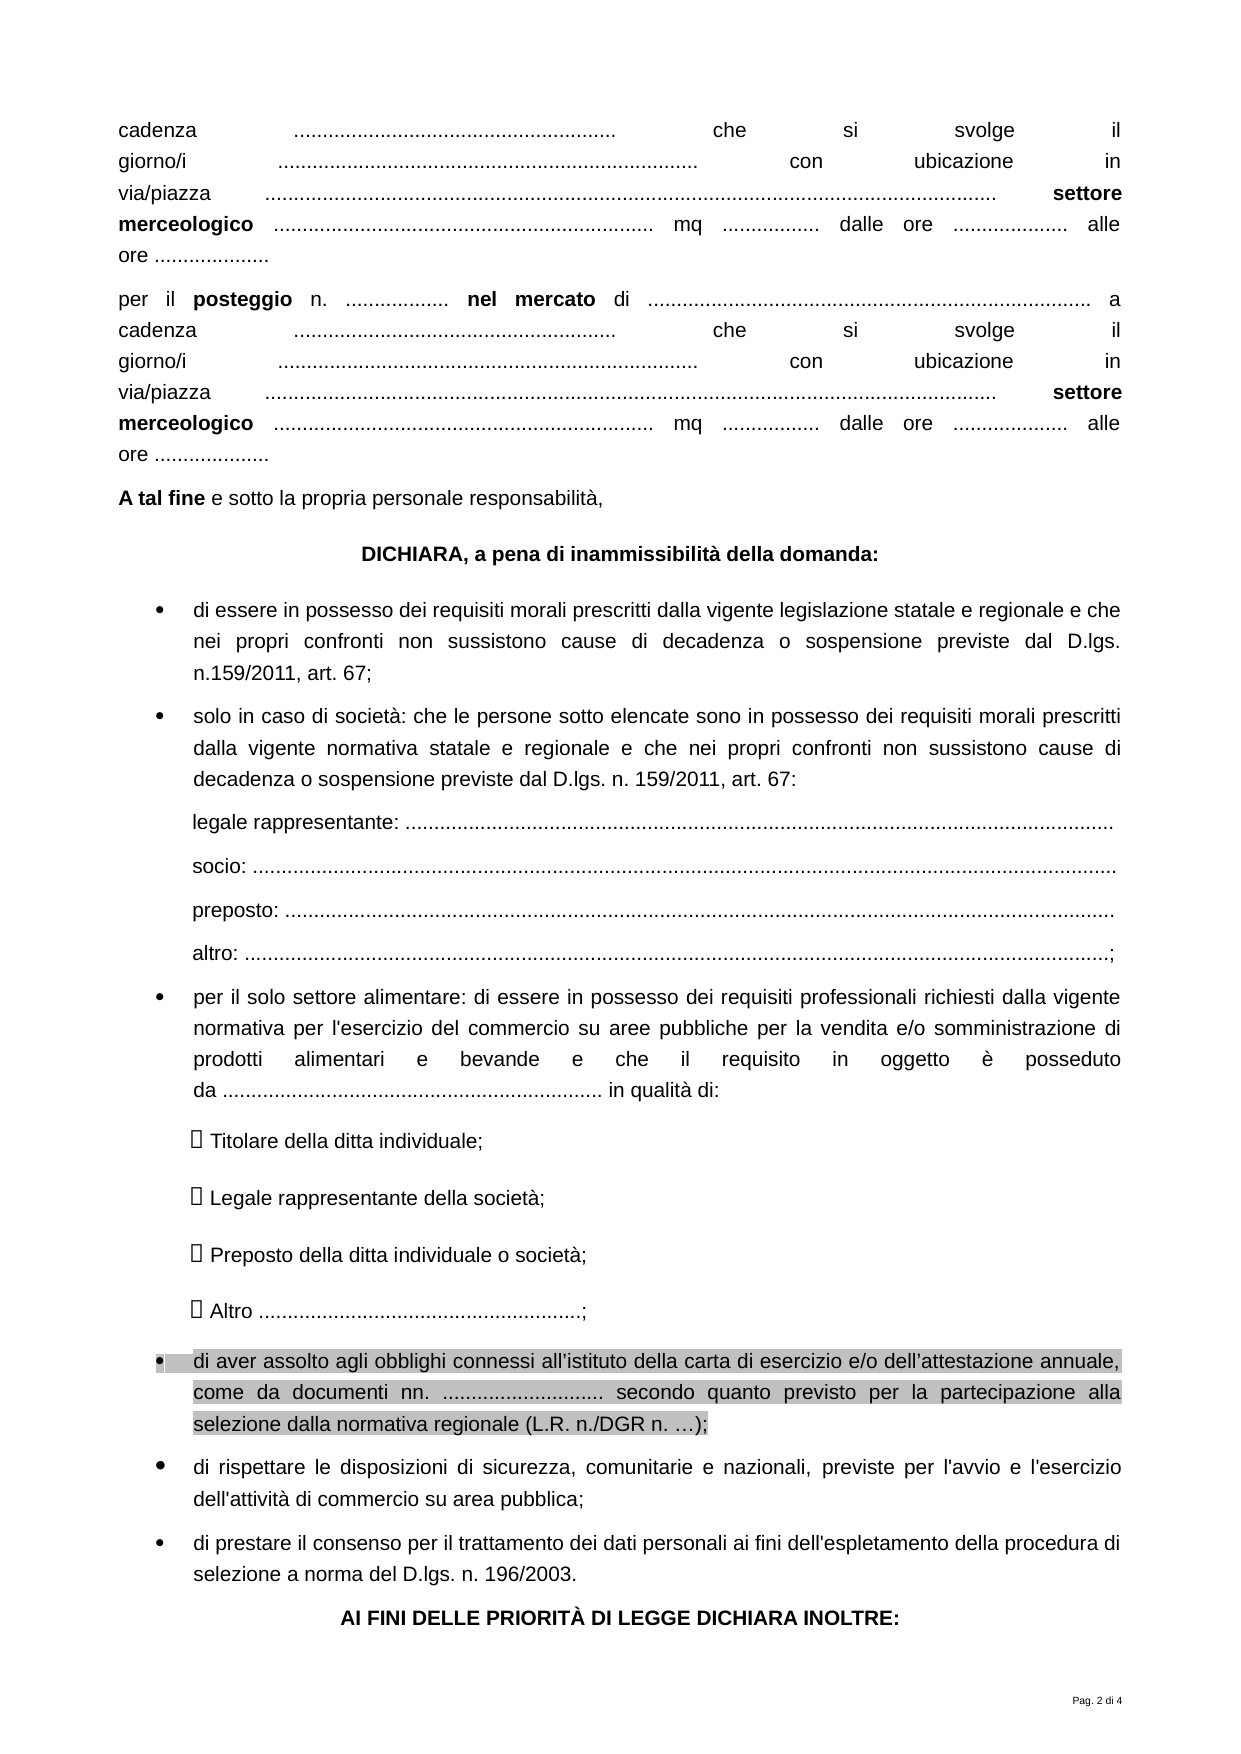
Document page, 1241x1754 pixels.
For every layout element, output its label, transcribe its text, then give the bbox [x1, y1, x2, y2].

list per il solo settore alimentare: di essere in possesso dei requisiti professionali richiesti dalla vigente normativa per l'esercizio del commercio su aree pubbliche per la vendita e/o somministrazione di prodotti alimentari e bevande e che il requisito in oggetto è posseduto da .................................................................. in qualità di: [156, 985, 1122, 1102]
text  Preposto della ditta individuale o società; [189, 1235, 1122, 1269]
text per il posteggio n. .................. nel mercato di ............................................................................. a cadenza ........................................................ che si svolge il giorno/i ......................................................................... con ubicazione in via/piazza ............................................................................................................................... settore merceologico .................................................................. mq ................. dalle ore .................... alle ore .................... [118, 286, 1122, 466]
text  Legale rappresentante della società; [189, 1179, 1122, 1213]
list di aver assolto agli obblighi connessi all’istituto della carta di esercizio e/o dell’attestazione annuale, come da documenti nn. ............................ secondo quanto previsto per la partecipazione alla selezione dalla normativa regionale (L.R. n./DGR n. …); [156, 1349, 1122, 1435]
text preposto: ................................................................................................................................................ [192, 897, 1122, 921]
list di rispettare le disposizioni di sicurezza, comunitarie e nazionali, previste per l'avvio e l'esercizio dell'attività di commercio su area pubblica; [156, 1455, 1122, 1511]
text  Altro ........................................................; [189, 1292, 1122, 1326]
text legale rappresentante: ........................................................................................................................... [192, 810, 1122, 834]
list di prestare il consenso per il trattamento dei dati personali ai fini dell'espletamento della procedura di selezione a norma del D.lgs. n. 196/2003. [156, 1531, 1122, 1586]
text A tal fine e sotto la propria personale responsabilità, [118, 486, 1122, 510]
text AI FINI DELLE PRIORITÀ DI LEGGE DICHIARA INOLTRE: [118, 1606, 1122, 1630]
text  Titolare della ditta individuale; [189, 1122, 1122, 1156]
text socio: ...................................................................................................................................................... [192, 854, 1122, 878]
list solo in caso di società: che le persone sotto elencate sono in possesso dei requisiti morali prescritti dalla vigente normativa statale e regionale e che nei propri confronti non sussistono cause di decadenza o sospensione previste dal D.lgs. n. 159/2011, art. 67: [156, 704, 1122, 790]
text altro: ......................................................................................................................................................; [192, 941, 1122, 965]
text DICHIARA, a pena di inammissibilità della domanda: [118, 542, 1122, 566]
text cadenza ........................................................ che si svolge il giorno/i ......................................................................... con ubicazione in via/piazza ............................................................................................................................... settore merceologico .................................................................. mq ................. dalle ore .................... alle ore .................... [118, 118, 1122, 267]
list di essere in possesso dei requisiti morali prescritti dalla vigente legislazione statale e regionale e che nei propri confronti non sussistono cause di decadenza o sospensione previste dal D.lgs. n.159/2011, art. 67; [156, 598, 1122, 684]
